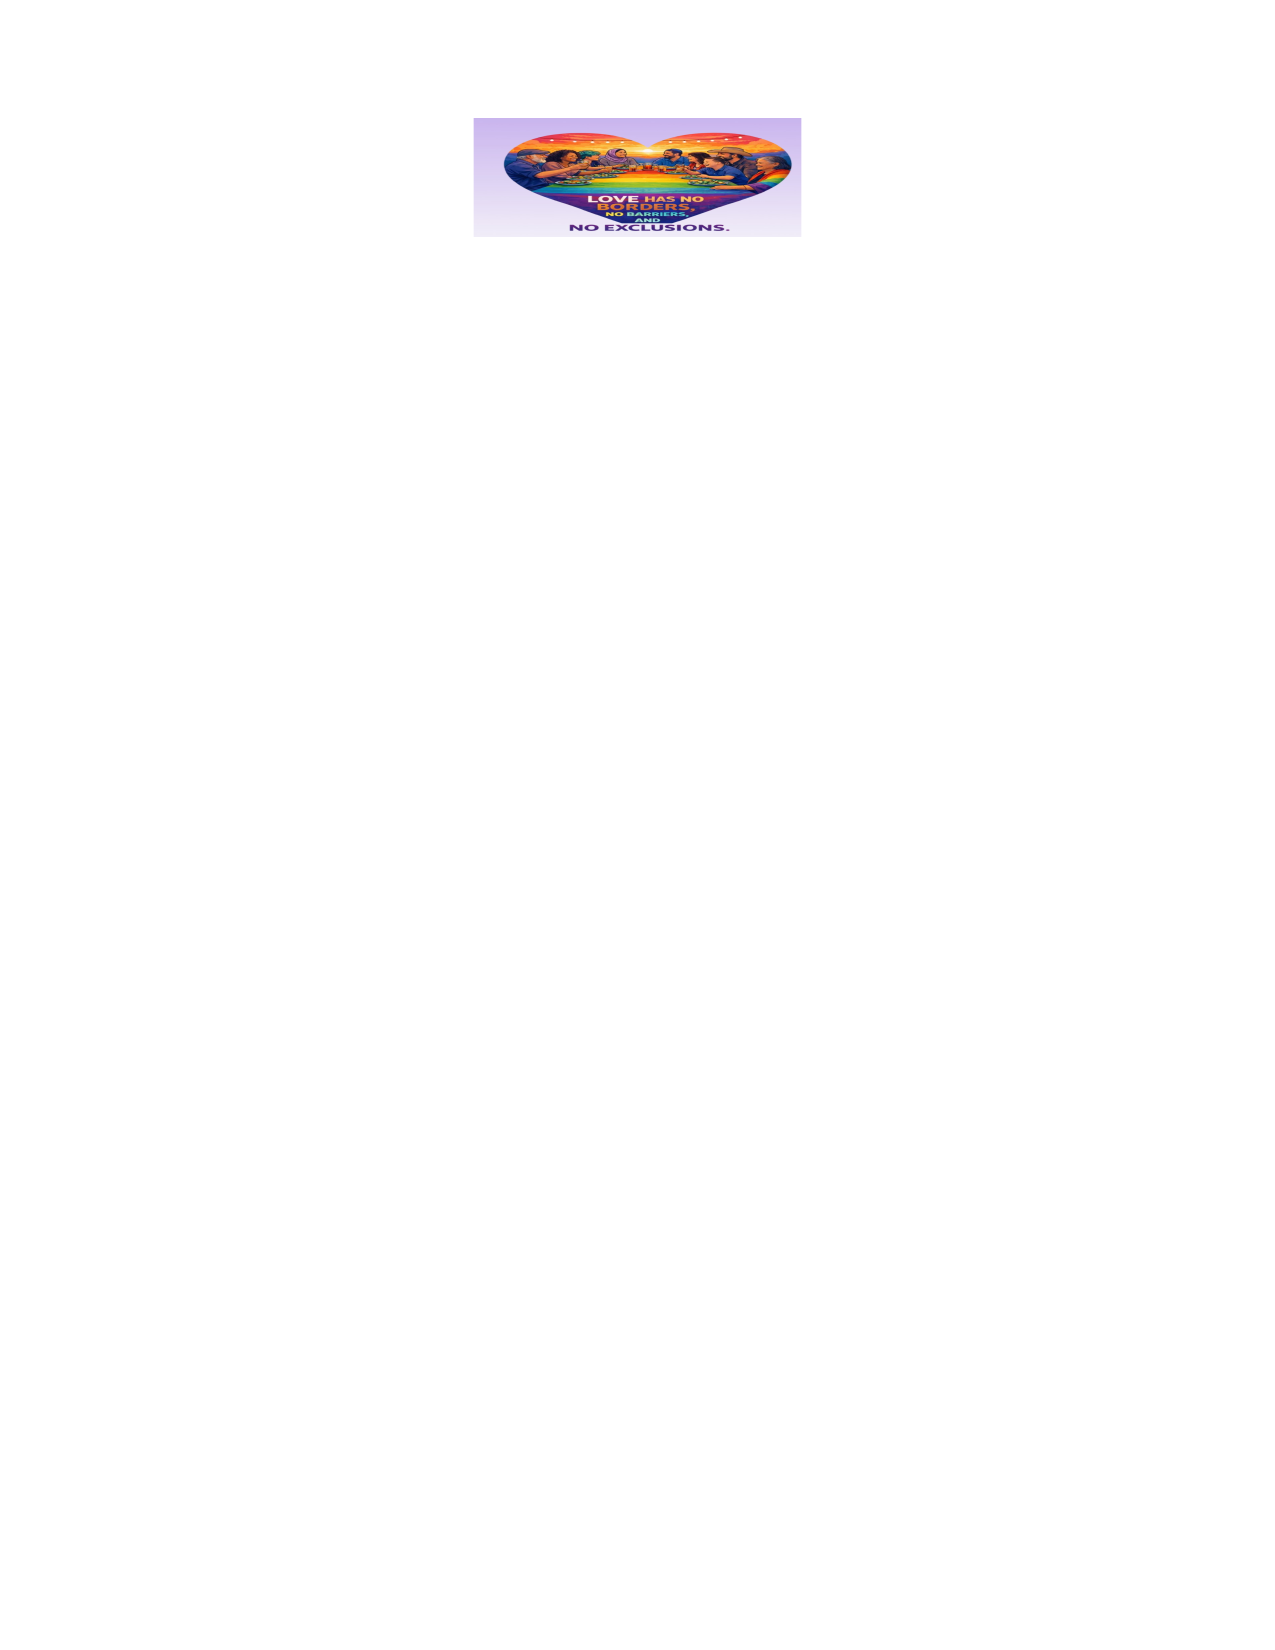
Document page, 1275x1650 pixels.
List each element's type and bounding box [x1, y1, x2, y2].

picture [473, 118, 802, 237]
